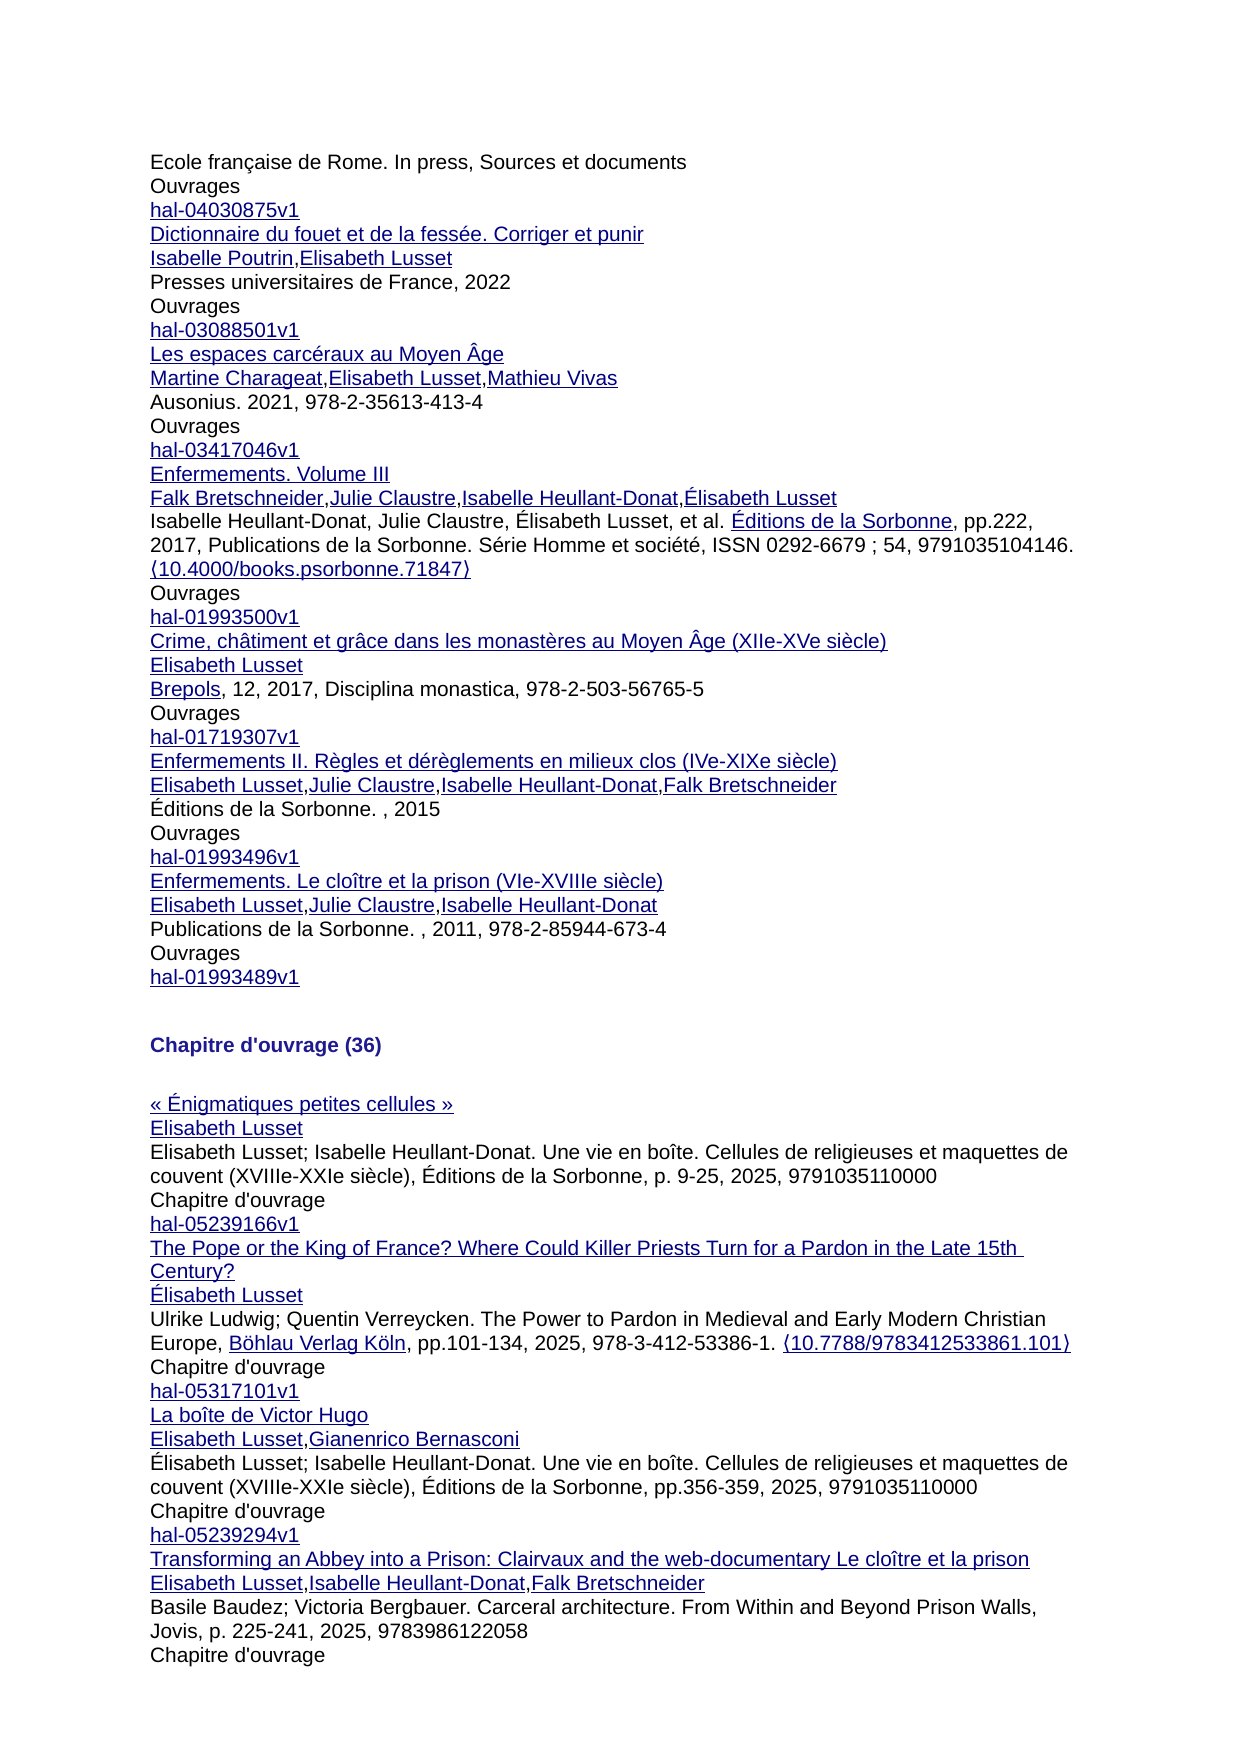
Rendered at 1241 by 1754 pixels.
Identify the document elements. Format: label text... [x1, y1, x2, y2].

table_cell Dictionnaire du fouet et de la fessée. Corriger et punir Isabelle Poutrin,Elisabeth Lusset Presses universitaires de France, 2022 Ouvrages hal-03088501v1 [150, 222, 1090, 342]
table_cell Enfermements II. Règles et dérèglements en milieux clos (IVe-XIXe siècle) Elisabeth Lusset,Julie Claustre,Isabelle Heullant-Donat,Falk Bretschneider Éditions de la Sorbonne. , 2015 Ouvrages hal-01993496v1 [150, 749, 1090, 869]
table_cell La boîte de Victor Hugo Elisabeth Lusset,Gianenrico Bernasconi Élisabeth Lusset; Isabelle Heullant-Donat. Une vie en boîte. Cellules de religieuses et maquettes de couvent (XVIIIe-XXIe siècle), Éditions de la Sorbonne, pp.356-359, 2025, 9791035110000 Chapitre d'ouvrage hal-05239294v1 [150, 1403, 1090, 1547]
table_cell Enfermements. Le cloître et la prison (VIe-XVIIIe siècle) Elisabeth Lusset,Julie Claustre,Isabelle Heullant-Donat Publications de la Sorbonne. , 2011, 978-2-85944-673-4 Ouvrages hal-01993489v1 [150, 869, 1090, 988]
table_cell The Pope or the King of France? Where Could Killer Priests Turn for a Pardon in the Late 15th Century? Élisabeth Lusset Ulrike Ludwig; Quentin Verreycken. The Power to Pardon in Medieval and Early Modern Christian Europe, Böhlau Verlag Köln, pp.101-134, 2025, 978-3-412-53386-1. ⟨10.7788/9783412533861.101⟩ Chapitre d'ouvrage hal-05317101v1 [150, 1235, 1090, 1403]
table_header « Énigmatiques petites cellules » Elisabeth Lusset Elisabeth Lusset; Isabelle Heullant-Donat. Une vie en boîte. Cellules de religieuses et maquettes de couvent (XVIIIe-XXIe siècle), Éditions de la Sorbonne, p. 9-25, 2025, 9791035110000 Chapitre d'ouvrage hal-05239166v1 [150, 1092, 1090, 1235]
table_cell Les espaces carcéraux au Moyen Âge Martine Charageat,Elisabeth Lusset,Mathieu Vivas Ausonius. 2021, 978-2-35613-413-4 Ouvrages hal-03417046v1 [150, 342, 1090, 461]
table_cell Crime, châtiment et grâce dans les monastères au Moyen Âge (XIIe-XVe siècle) Elisabeth Lusset Brepols, 12, 2017, Disciplina monastica, 978-2-503-56765-5 Ouvrages hal-01719307v1 [150, 629, 1090, 749]
table_cell Ecole française de Rome. In press, Sources et documents Ouvrages hal-04030875v1 [150, 150, 1090, 222]
subtitle Chapitre d'ouvrage (36) [150, 1033, 1090, 1057]
table_cell Transforming an Abbey into a Prison: Clairvaux and the web-documentary Le cloître et la prison Elisabeth Lusset,Isabelle Heullant-Donat,Falk Bretschneider Basile Baudez; Victoria Bergbauer. Carceral architecture. From Within and Beyond Prison Walls, Jovis, p. 225-241, 2025, 9783986122058 Chapitre d'ouvrage [150, 1547, 1090, 1667]
table_cell Enfermements. Volume III Falk Bretschneider,Julie Claustre,Isabelle Heullant-Donat,Élisabeth Lusset Isabelle Heullant-Donat, Julie Claustre, Élisabeth Lusset, et al. Éditions de la Sorbonne, pp.222, 2017, Publications de la Sorbonne. Série Homme et société, ISSN 0292-6679 ; 54, 9791035104146. ⟨10.4000/books.psorbonne.71847⟩ Ouvrages hal-01993500v1 [150, 461, 1090, 629]
